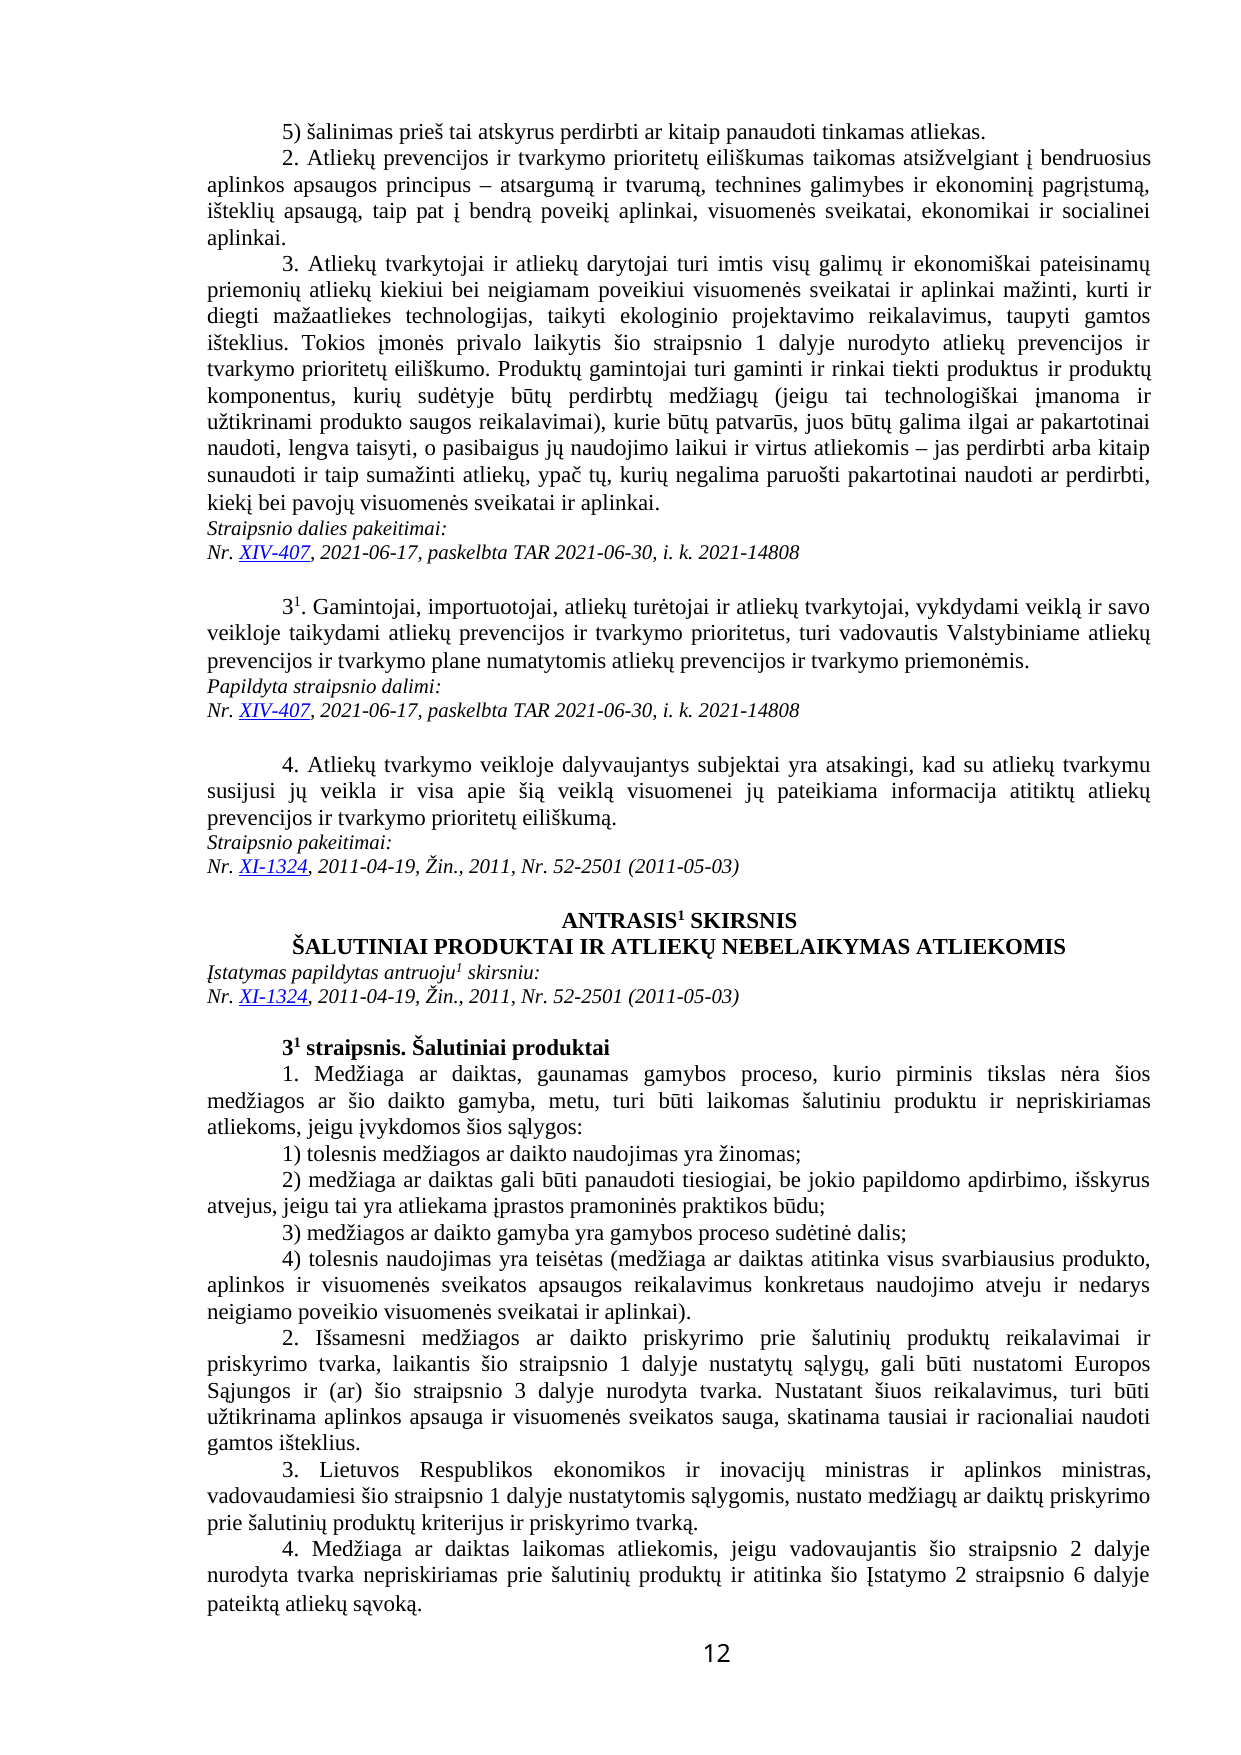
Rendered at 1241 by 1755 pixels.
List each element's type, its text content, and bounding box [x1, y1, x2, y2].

text 2. Atliekų prevencijos ir tvarkymo prioritetų eiliškumas taikomas atsižvelgiant į bendruosius aplinkos apsaugos principus – atsargumą ir tvarumą, technines galimybes ir ekonominį pagrįstumą, išteklių apsaugą, taip pat į bendrą poveikį aplinkai, visuomenės sveikatai, ekonomikai ir socialinei aplinkai. [207, 144, 1152, 250]
text 3) medžiagos ar daikto gamyba yra gamybos proceso sudėtinė dalis; [207, 1219, 1152, 1245]
text Nr. XIV-407, 2021-06-17, paskelbta TAR 2021-06-30, i. k. 2021-14808 [207, 540, 1152, 564]
text 4. Atliekų tvarkymo veikloje dalyvaujantys subjektai yra atsakingi, kad su atliekų tvarkymu susijusi jų veikla ir visa apie šią veiklą visuomenei jų pateikiama informacija atitiktų atliekų prevencijos ir tvarkymo prioritetų eiliškumą. [207, 751, 1152, 830]
text 2) medžiaga ar daiktas gali būti panaudoti tiesiogiai, be jokio papildomo apdirbimo, išskyrus atvejus, jeigu tai yra atliekama įprastos pramoninės praktikos būdu; [207, 1166, 1152, 1219]
text 4. Medžiaga ar daiktas laikomas atliekomis, jeigu vadovaujantis šio straipsnio 2 dalyje nurodyta tvarka nepriskiriamas prie šalutinių produktų ir atitinka šio Įstatymo 2 straipsnio 6 dalyje pateiktą atliekų sąvoką. [207, 1535, 1152, 1616]
text 31. Gamintojai, importuotojai, atliekų turėtojai ir atliekų tvarkytojai, vykdydami veiklą ir savo veikloje taikydami atliekų prevencijos ir tvarkymo prioritetus, turi vadovautis Valstybiniame atliekų prevencijos ir tvarkymo plane numatytomis atliekų prevencijos ir tvarkymo priemonėmis. [207, 593, 1152, 674]
text 2. Išsamesni medžiagos ar daikto priskyrimo prie šalutinių produktų reikalavimai ir priskyrimo tvarka, laikantis šio straipsnio 1 dalyje nustatytų sąlygų, gali būti nustatomi Europos Sąjungos ir (ar) šio straipsnio 3 dalyje nurodyta tvarka. Nustatant šiuos reikalavimus, turi būti užtikrinama aplinkos apsauga ir visuomenės sveikatos sauga, skatinama tausiai ir racionaliai naudoti gamtos išteklius. [207, 1324, 1152, 1456]
text Nr. XI-1324, 2011-04-19, Žin., 2011, Nr. 52-2501 (2011-05-03) [207, 984, 1152, 1008]
text Papildyta straipsnio dalimi: [207, 674, 1152, 698]
text Nr. XI-1324, 2011-04-19, Žin., 2011, Nr. 52-2501 (2011-05-03) [207, 854, 1152, 878]
text Nr. XIV-407, 2021-06-17, paskelbta TAR 2021-06-30, i. k. 2021-14808 [207, 698, 1152, 722]
text Straipsnio dalies pakeitimai: [207, 516, 1152, 540]
text 31 straipsnis. Šalutiniai produktai [207, 1034, 1152, 1061]
text 3. Atliekų tvarkytojai ir atliekų darytojai turi imtis visų galimų ir ekonomiškai pateisinamų priemonių atliekų kiekiui bei neigiamam poveikiui visuomenės sveikatai ir aplinkai mažinti, kurti ir diegti mažaatliekes technologijas, taikyti ekologinio projektavimo reikalavimus, taupyti gamtos išteklius. Tokios įmonės privalo laikytis šio straipsnio 1 dalyje nurodyto atliekų prevencijos ir tvarkymo prioritetų eiliškumo. Produktų gamintojai turi gaminti ir rinkai tiekti produktus ir produktų komponentus, kurių sudėtyje būtų perdirbtų medžiagų (jeigu tai technologiškai įmanoma ir užtikrinami produkto saugos reikalavimai), kurie būtų patvarūs, juos būtų galima ilgai ar pakartotinai naudoti, lengva taisyti, o pasibaigus jų naudojimo laikui ir virtus atliekomis – jas perdirbti arba kitaip sunaudoti ir taip sumažinti atliekų, ypač tų, kurių negalima paruošti pakartotinai naudoti ar perdirbti, kiekį bei pavojų visuomenės sveikatai ir aplinkai. [207, 250, 1152, 516]
text Straipsnio pakeitimai: [207, 830, 1152, 854]
text 1) tolesnis medžiagos ar daikto naudojimas yra žinomas; [207, 1139, 1152, 1166]
text 4) tolesnis naudojimas yra teisėtas (medžiaga ar daiktas atitinka visus svarbiausius produkto, aplinkos ir visuomenės sveikatos apsaugos reikalavimus konkretaus naudojimo atveju ir nedarys neigiamo poveikio visuomenės sveikatai ir aplinkai). [207, 1245, 1152, 1324]
text 1. Medžiaga ar daiktas, gaunamas gamybos proceso, kurio pirminis tikslas nėra šios medžiagos ar šio daikto gamyba, metu, turi būti laikomas šalutiniu produktu ir nepriskiriamas atliekoms, jeigu įvykdomos šios sąlygos: [207, 1061, 1152, 1139]
text Įstatymas papildytas antruoju1 skirsniu: [207, 960, 1152, 984]
text 3. Lietuvos Respublikos ekonomikos ir inovacijų ministras ir aplinkos ministras, vadovaudamiesi šio straipsnio 1 dalyje nustatytomis sąlygomis, nustato medžiagų ar daiktų priskyrimo prie šalutinių produktų kriterijus ir priskyrimo tvarką. [207, 1456, 1152, 1535]
text Antrasis1 skirsnis [207, 907, 1152, 933]
text 5) šalinimas prieš tai atskyrus perdirbti ar kitaip panaudoti tinkamas atliekas. [207, 118, 1152, 144]
text ŠALUTINIAI PRODUKTAI IR ATLIEKŲ NEBELAIKYMAS ATLIEKOMIS [207, 933, 1152, 960]
